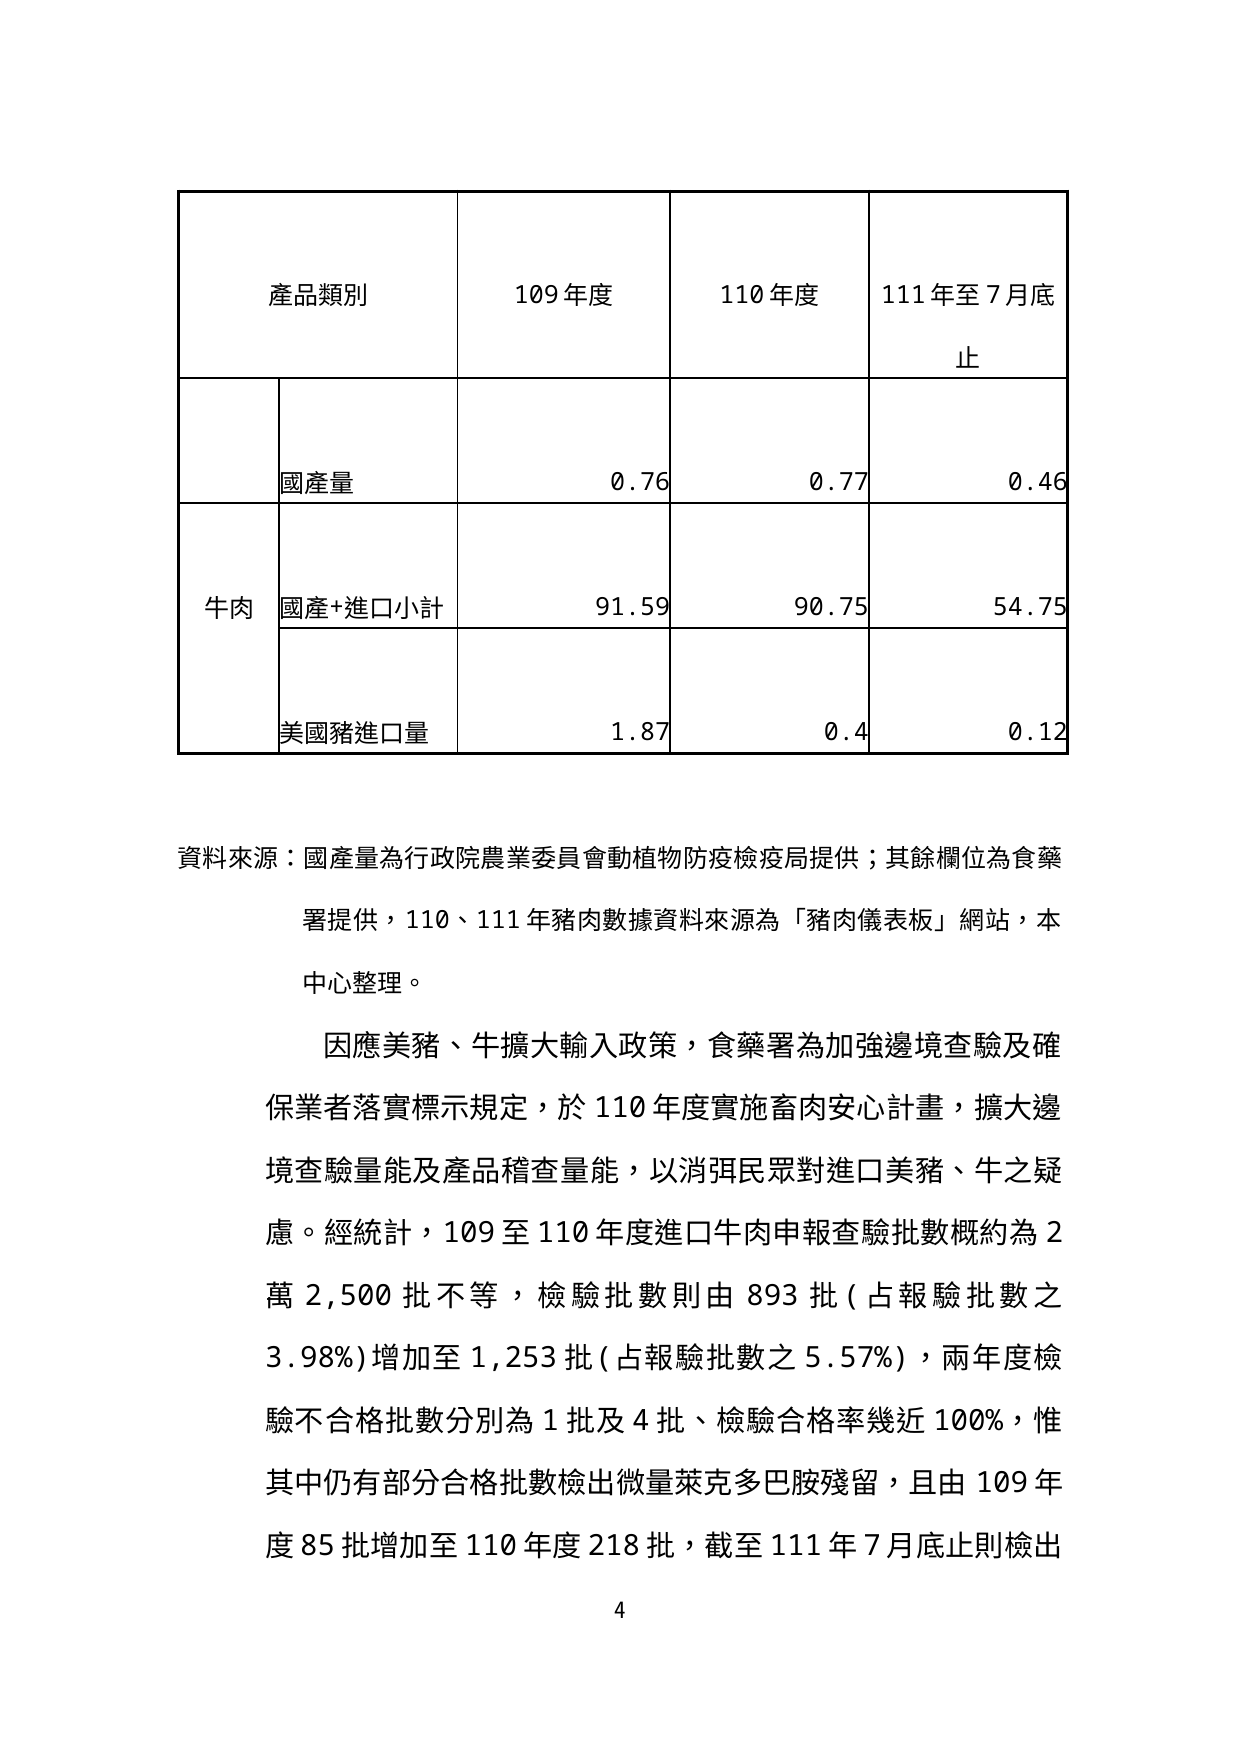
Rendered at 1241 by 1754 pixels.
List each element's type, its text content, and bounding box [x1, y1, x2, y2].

table_cell 0.46 [870, 379, 1066, 502]
table_cell 54.75 [870, 504, 1066, 627]
table_cell 90.75 [671, 504, 868, 627]
table_cell 0.12 [870, 629, 1066, 752]
table_cell 豬肉 [180, 504, 278, 752]
text 因應美豬、牛擴大輸入政策，食藥署為加強邊境查驗及確保業者落實標示規定，於110年度實施畜肉安心計畫，擴大邊境查驗量能及產品稽查量能，以消弭民眾對進口美豬、牛之疑慮。經統計，109至110年度進口牛肉申報查驗批數概約為2萬2,500批不等，檢驗批數則由893批(占報驗批數之3.98%)增加至1,253批(占報驗批數之5.57%)，兩年度檢驗不合格批數分別為1批及4批、檢驗合格率幾近100%，惟其中仍有部分合格批數檢出微量萊克多巴胺殘留，且由109年度85批增加至110年度218批，截至111年7月底止則檢出 [265, 1002, 1063, 1564]
table_header 109年度 [458, 193, 669, 377]
table_cell [180, 379, 278, 502]
table_cell 美國豬進口量 [280, 629, 457, 752]
table_cell 1.87 [458, 629, 669, 752]
text 資料來源：國產量為行政院農業委員會動植物防疫檢疫局提供；其餘欄位為食藥署提供，110、111年豬肉數據資料來源為「豬肉儀表板」網站，本中心整理。 [177, 814, 1063, 1002]
table_header 110年度 [671, 193, 868, 377]
table_cell 0.4 [671, 629, 868, 752]
table_cell 0.76 [458, 379, 669, 502]
table_cell 0.77 [671, 379, 868, 502]
table_cell 國產+進口小計 [280, 504, 457, 627]
table_header 產品類別 [180, 193, 457, 377]
table_cell 國產量 [280, 379, 457, 502]
table_cell 91.59 [458, 504, 669, 627]
table_header 111年至7月底止 [870, 193, 1066, 377]
